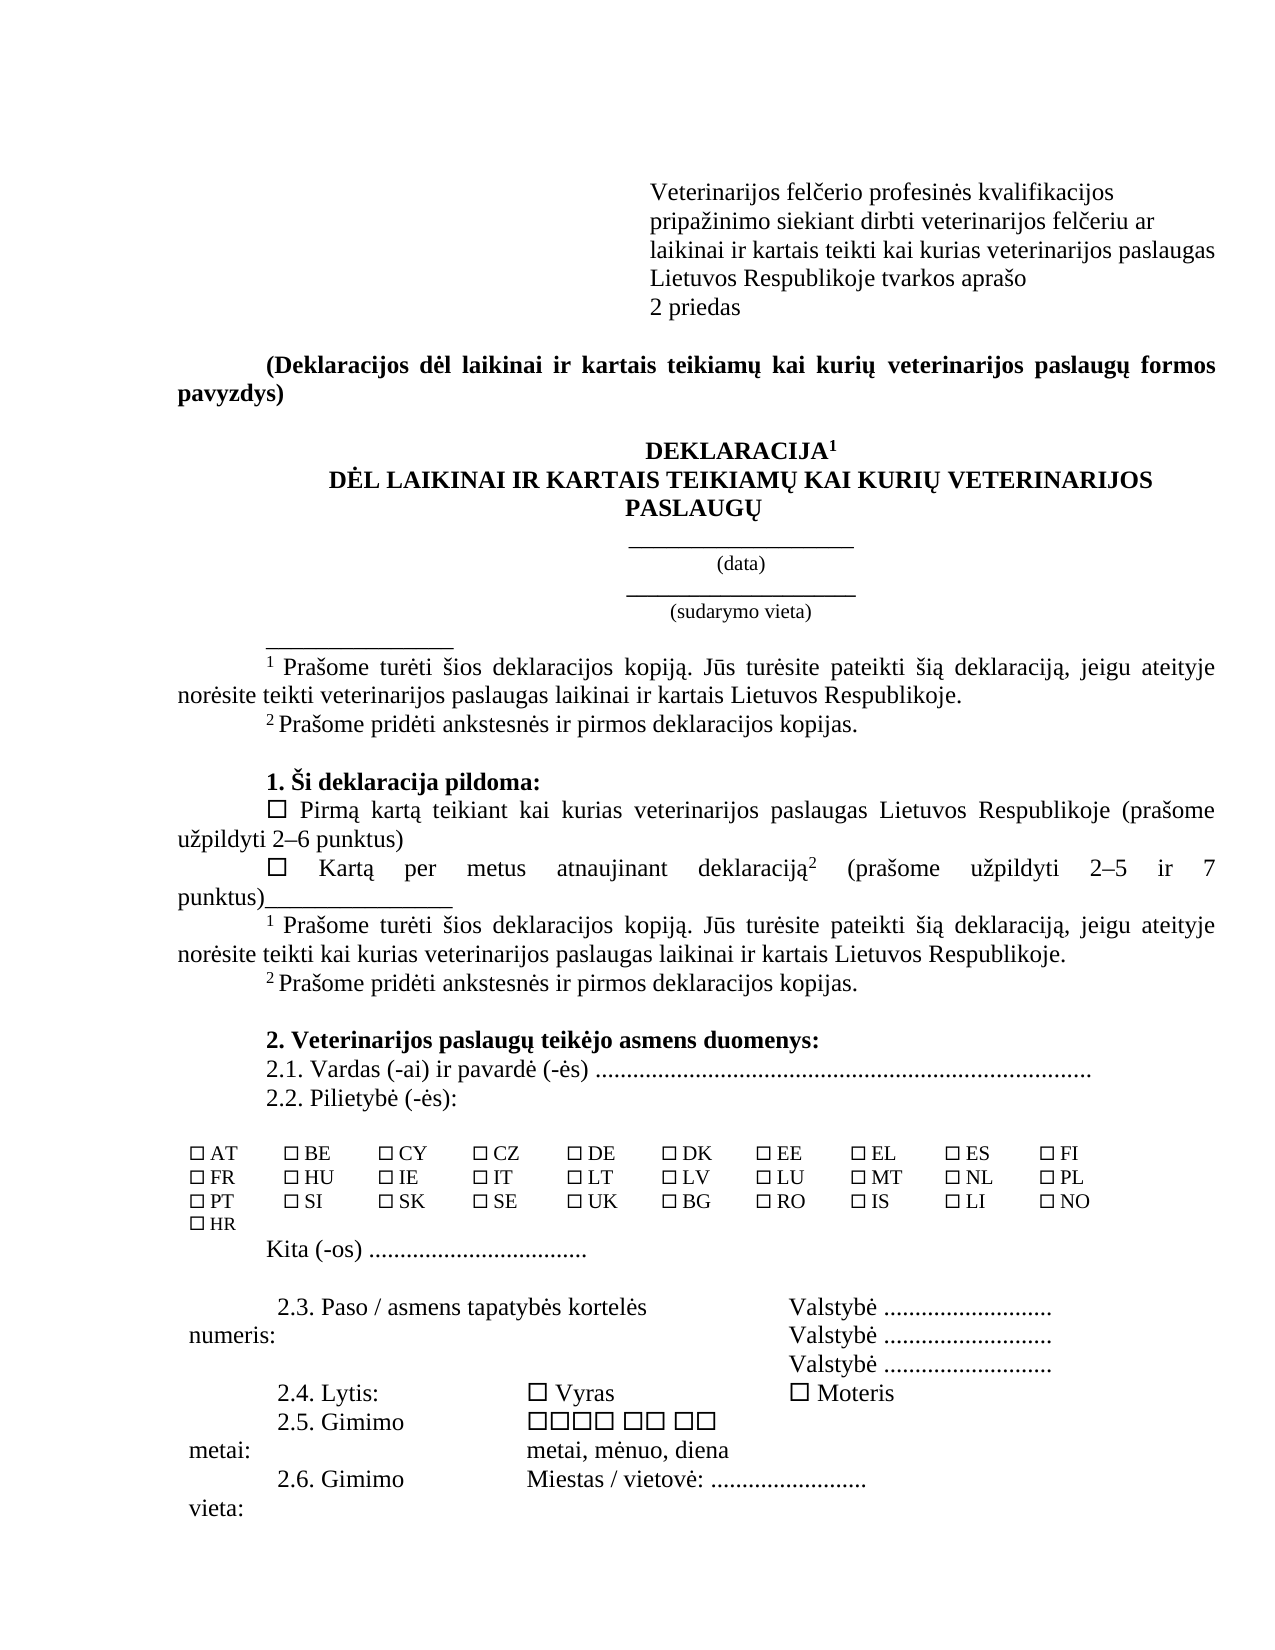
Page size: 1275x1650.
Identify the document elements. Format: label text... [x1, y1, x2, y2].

table_cell [] FR [260, 1165, 272, 1189]
table_cell [] SI [272, 1189, 366, 1234]
table_header [] AT [177, 1141, 188, 1165]
table_cell [] LT [638, 1165, 649, 1189]
text Veterinarijos felčerio profesinės kvalifikacijos [649, 177, 1216, 206]
table_cell    [][][][][][][][] metai, mėnuo, diena [427, 1407, 1122, 1464]
text __________________ [177, 522, 1216, 551]
table_header [] EE [827, 1141, 838, 1165]
table_header [] DK [733, 1141, 744, 1165]
table_cell [] NL [1016, 1165, 1027, 1189]
table_cell [] LI [933, 1189, 1027, 1234]
table_header [] FI [1028, 1141, 1039, 1165]
table_cell [] IE [366, 1165, 377, 1189]
table_header [] EL [922, 1141, 933, 1165]
table_cell [] MT [922, 1165, 933, 1189]
table_header [] ES [933, 1141, 944, 1165]
text [] Kartą per metus atnaujinant deklaraciją2 (prašome užpildyti 2–5 ir 7 punktus)_______________ [177, 853, 1216, 911]
text 1 Prašome turėti šios deklaracijos kopiją. Jūs turėsite pateikti šią deklaraciją, jeigu ateityje norėsite teikti kai kurias veterinarijos paslaugas laikinai ir kartais Lietuvos Respublikoje. [177, 911, 1216, 968]
table_header [] CZ [544, 1141, 555, 1165]
text (Deklaracijos dėl laikinai ir kartais teikiamų kai kurių veterinarijos paslaugų formos pavyzdys) [177, 350, 1216, 407]
table_header [] CY [366, 1141, 377, 1165]
text 2.2. Pilietybė (-ės): [177, 1083, 1216, 1112]
table_cell [] IT [544, 1165, 555, 1189]
table_cell [] SK [366, 1189, 461, 1234]
table_header [] ES [1016, 1141, 1027, 1165]
table_header 2.3. Paso / asmens tapatybės kortelės numeris: [177, 1292, 688, 1378]
table_cell [] SE [461, 1189, 555, 1234]
table_cell 2.6. Gimimo vieta: [177, 1464, 427, 1522]
text pripažinimo siekiant dirbti veterinarijos felčeriu ar laikinai ir kartais teikti kai kurias veterinarijos paslaugas Lietuvos Respublikoje tvarkos aprašo [649, 206, 1216, 292]
table_cell [] NO [1028, 1189, 1122, 1234]
table_cell [] PT  HR [177, 1189, 188, 1234]
table_cell [] IS [839, 1189, 933, 1234]
table_cell 2.4. Lytis: [177, 1378, 427, 1407]
table_cell Miestas / vietovė: ......................... [427, 1464, 1122, 1522]
table_cell [] PL [1111, 1165, 1122, 1189]
table_cell [] IT [461, 1165, 472, 1189]
table_cell [] RO [744, 1189, 838, 1234]
table_cell [] PL [1028, 1165, 1039, 1189]
text 1 Prašome turėti šios deklaracijos kopiją. Jūs turėsite pateikti šią deklaraciją, jeigu ateityje norėsite teikti veterinarijos paslaugas laikinai ir kartais Lietuvos Respublikoje. [177, 652, 1216, 709]
table_header [] CZ [461, 1141, 472, 1165]
text (data) [177, 551, 1216, 575]
table_cell 2.5. Gimimo metai: [177, 1407, 427, 1464]
table_header Valstybė ........................... Valstybė ........................... Valstybė ........................... [689, 1292, 1122, 1378]
table_cell [] LV [650, 1165, 661, 1189]
text DĖL Laikinai IR KARTAIS teikiamų KAI KURIŲ VETERINARIJOS paslaugų [177, 465, 1216, 522]
table_cell [] FR [177, 1165, 188, 1189]
text ______________________ [177, 575, 1216, 599]
text 2.1. Vardas (-ai) ir pavardė (-ės) [177, 1054, 1216, 1083]
text _______________ [177, 623, 1216, 652]
table_cell [] PT  HR [260, 1189, 272, 1234]
table_header [] EE [744, 1141, 755, 1165]
table_header [] BE [272, 1141, 283, 1165]
table_header [] DK [650, 1141, 661, 1165]
table_header [] FI [1111, 1141, 1122, 1165]
table_header [] EL [839, 1141, 850, 1165]
text 2. Veterinarijos paslaugų teikėjo asmens duomenys: [177, 1026, 1216, 1054]
table_header [] CY [449, 1141, 461, 1165]
table_cell [] LU [827, 1165, 838, 1189]
text [] Pirmą kartą teikiant kai kurias veterinarijos paslaugas Lietuvos Respublikoje (prašome užpildyti 2–6 punktus) [177, 796, 1216, 853]
table_header [] BE [355, 1141, 366, 1165]
table_header [] DE [638, 1141, 649, 1165]
text 2 priedas [649, 292, 1216, 321]
table_cell [] Vyras [427, 1378, 688, 1407]
text deklaracija1 [177, 436, 1216, 465]
table_cell [] BG [650, 1189, 744, 1234]
table_cell [] MT [839, 1165, 850, 1189]
text 2 Prašome pridėti ankstesnės ir pirmos deklaracijos kopijas. [177, 968, 1216, 997]
text (sudarymo vieta) [177, 599, 1216, 623]
table_cell [] IE [449, 1165, 461, 1189]
table_header [] DE [555, 1141, 566, 1165]
table_header [] AT [260, 1141, 272, 1165]
table_cell [] LV [733, 1165, 744, 1189]
table_cell [] LT [555, 1165, 566, 1189]
table_cell [] UK [555, 1189, 649, 1234]
text 2 Prašome pridėti ankstesnės ir pirmos deklaracijos kopijas. [177, 709, 1216, 738]
table_cell [] NL [933, 1165, 944, 1189]
text 1. Ši deklaracija pildoma: [177, 767, 1216, 796]
table_cell [] HU [272, 1165, 283, 1189]
table_cell [] HU [355, 1165, 366, 1189]
text Kita (-os) ................................... [177, 1234, 1216, 1263]
table_cell [] Moteris [689, 1378, 1122, 1407]
table_cell [] LU [744, 1165, 755, 1189]
